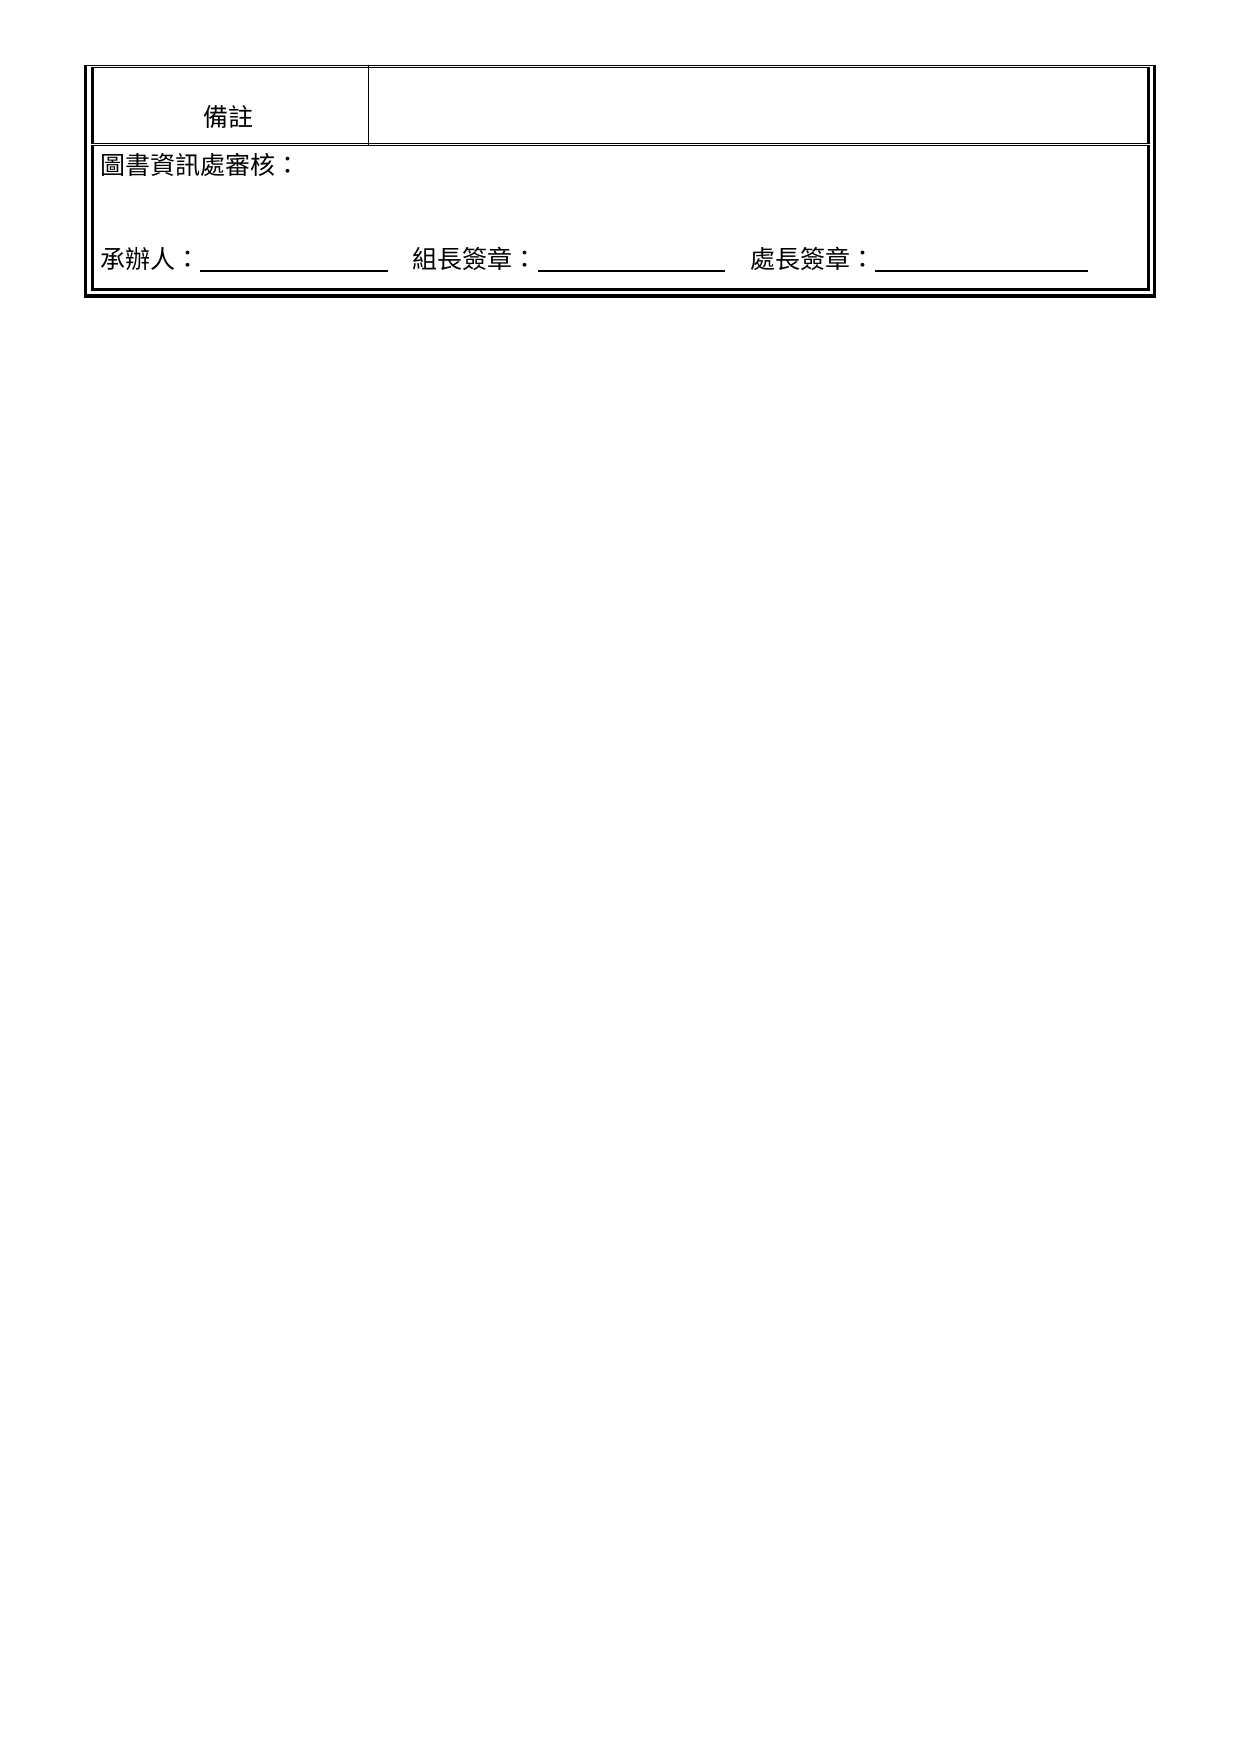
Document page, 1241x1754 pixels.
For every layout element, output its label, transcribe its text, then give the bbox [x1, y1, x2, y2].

table_cell 備註 [94, 68, 368, 142]
table_cell [369, 68, 1147, 142]
table_cell 圖書資訊處審核： 承辦人： 組長簽章： 處長簽章： [94, 146, 1147, 288]
